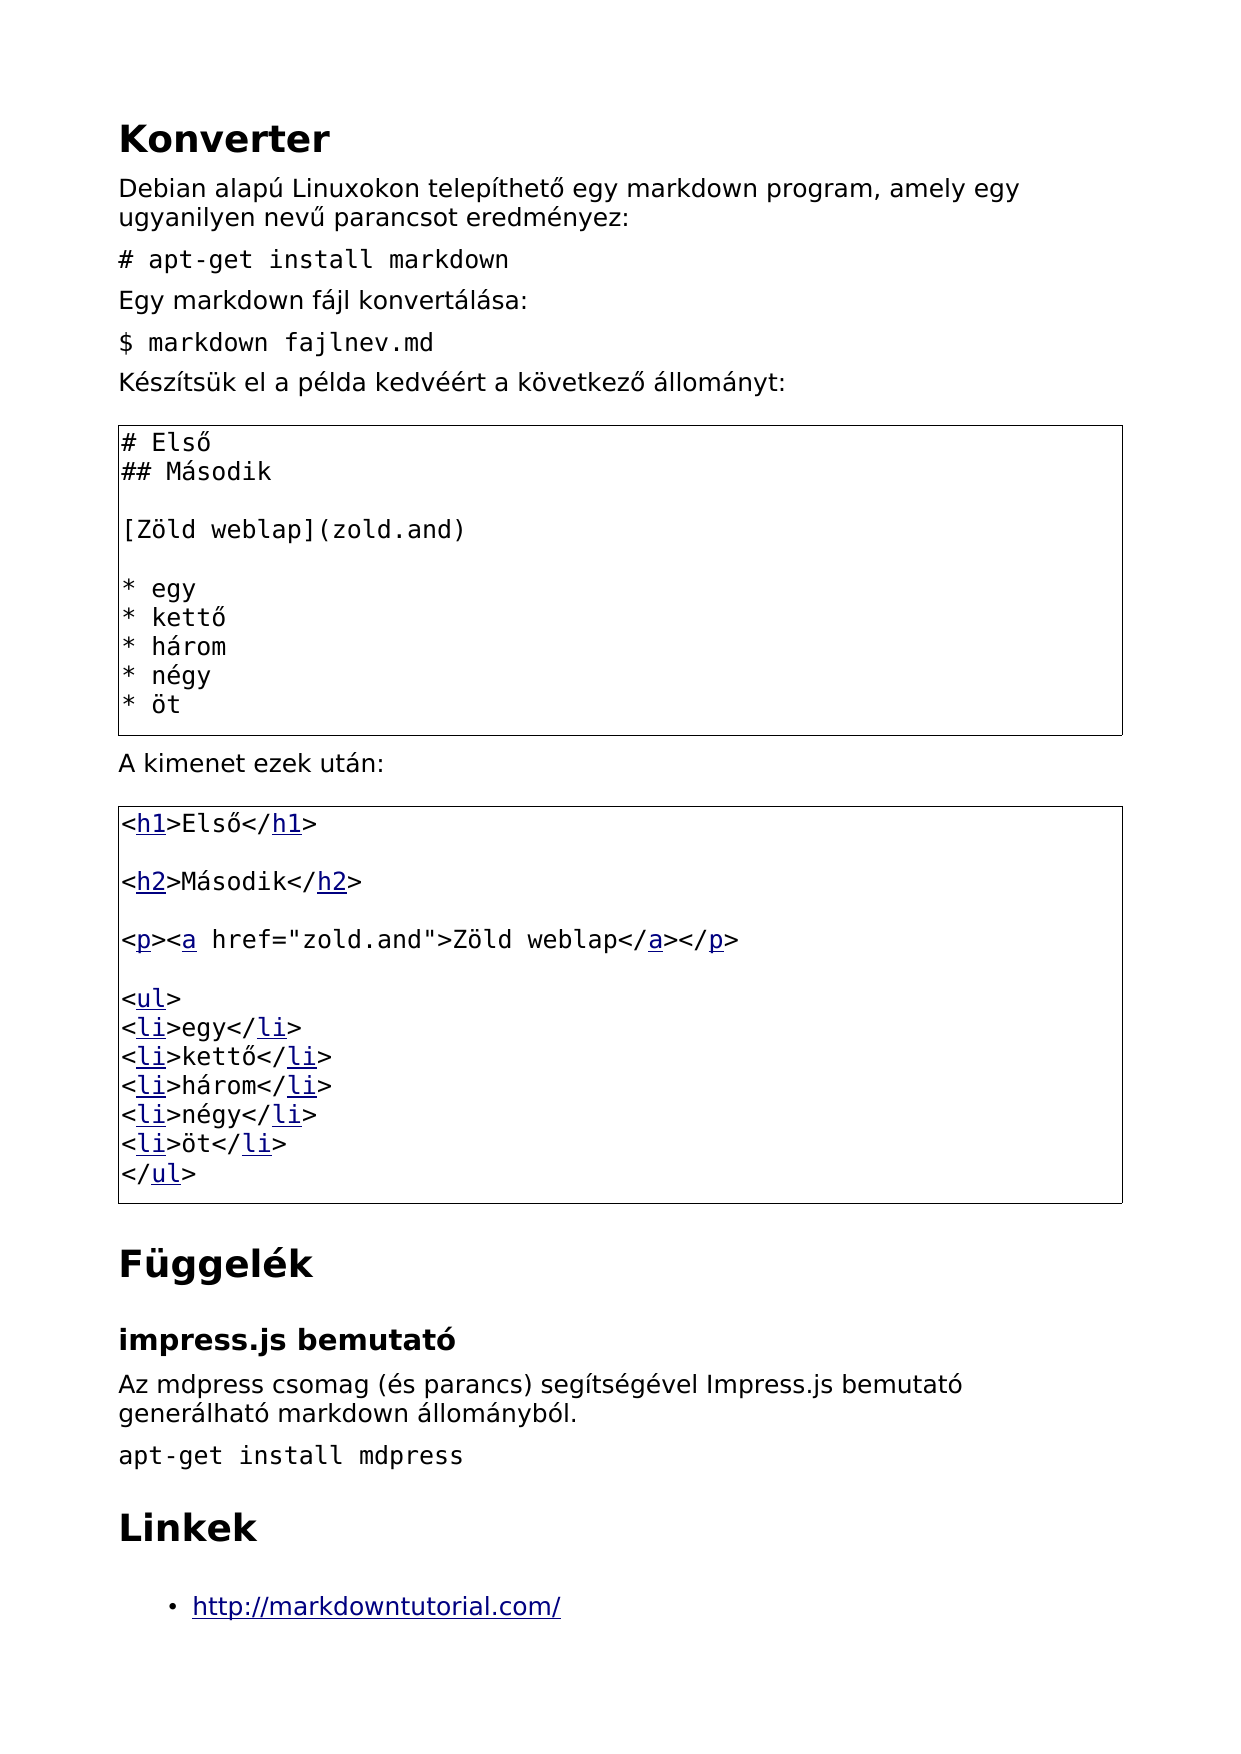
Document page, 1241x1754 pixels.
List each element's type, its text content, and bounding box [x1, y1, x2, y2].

text Az mdpress csomag (és parancs) segítségével Impress.js bemutató generálható markdown állományból. [118, 1370, 1122, 1428]
text Készítsük el a példa kedvéért a következő állományt: [118, 369, 1122, 398]
subtitle Linkek [118, 1507, 1122, 1551]
table_header # Első ## Második [Zöld weblap](zold.and) * egy * kettő * három * négy * öt [119, 426, 1122, 734]
text $ markdown fajlnev.md [118, 328, 1122, 357]
text apt-get install mdpress [118, 1441, 1122, 1470]
subtitle Konverter [118, 118, 1122, 162]
text Egy markdown fájl konvertálása: [118, 286, 1122, 315]
list http://markdowntutorial.com/ [177, 1593, 1122, 1622]
text A kimenet ezek után: [118, 749, 1122, 778]
subtitle Függelék [118, 1243, 1122, 1286]
text # apt-get install markdown [118, 245, 1122, 274]
subtitle impress.js bemutató [118, 1324, 1122, 1358]
text Debian alapú Linuxokon telepíthető egy markdown program, amely egy ugyanilyen nevű parancsot eredményez: [118, 174, 1122, 233]
table_header <h1>Első</h1> <h2>Második</h2> <p><a href="zold.and">Zöld weblap</a></p> <ul> <li>egy</li> <li>kettő</li> <li>három</li> <li>négy</li> <li>öt</li> </ul> [119, 807, 1122, 1203]
